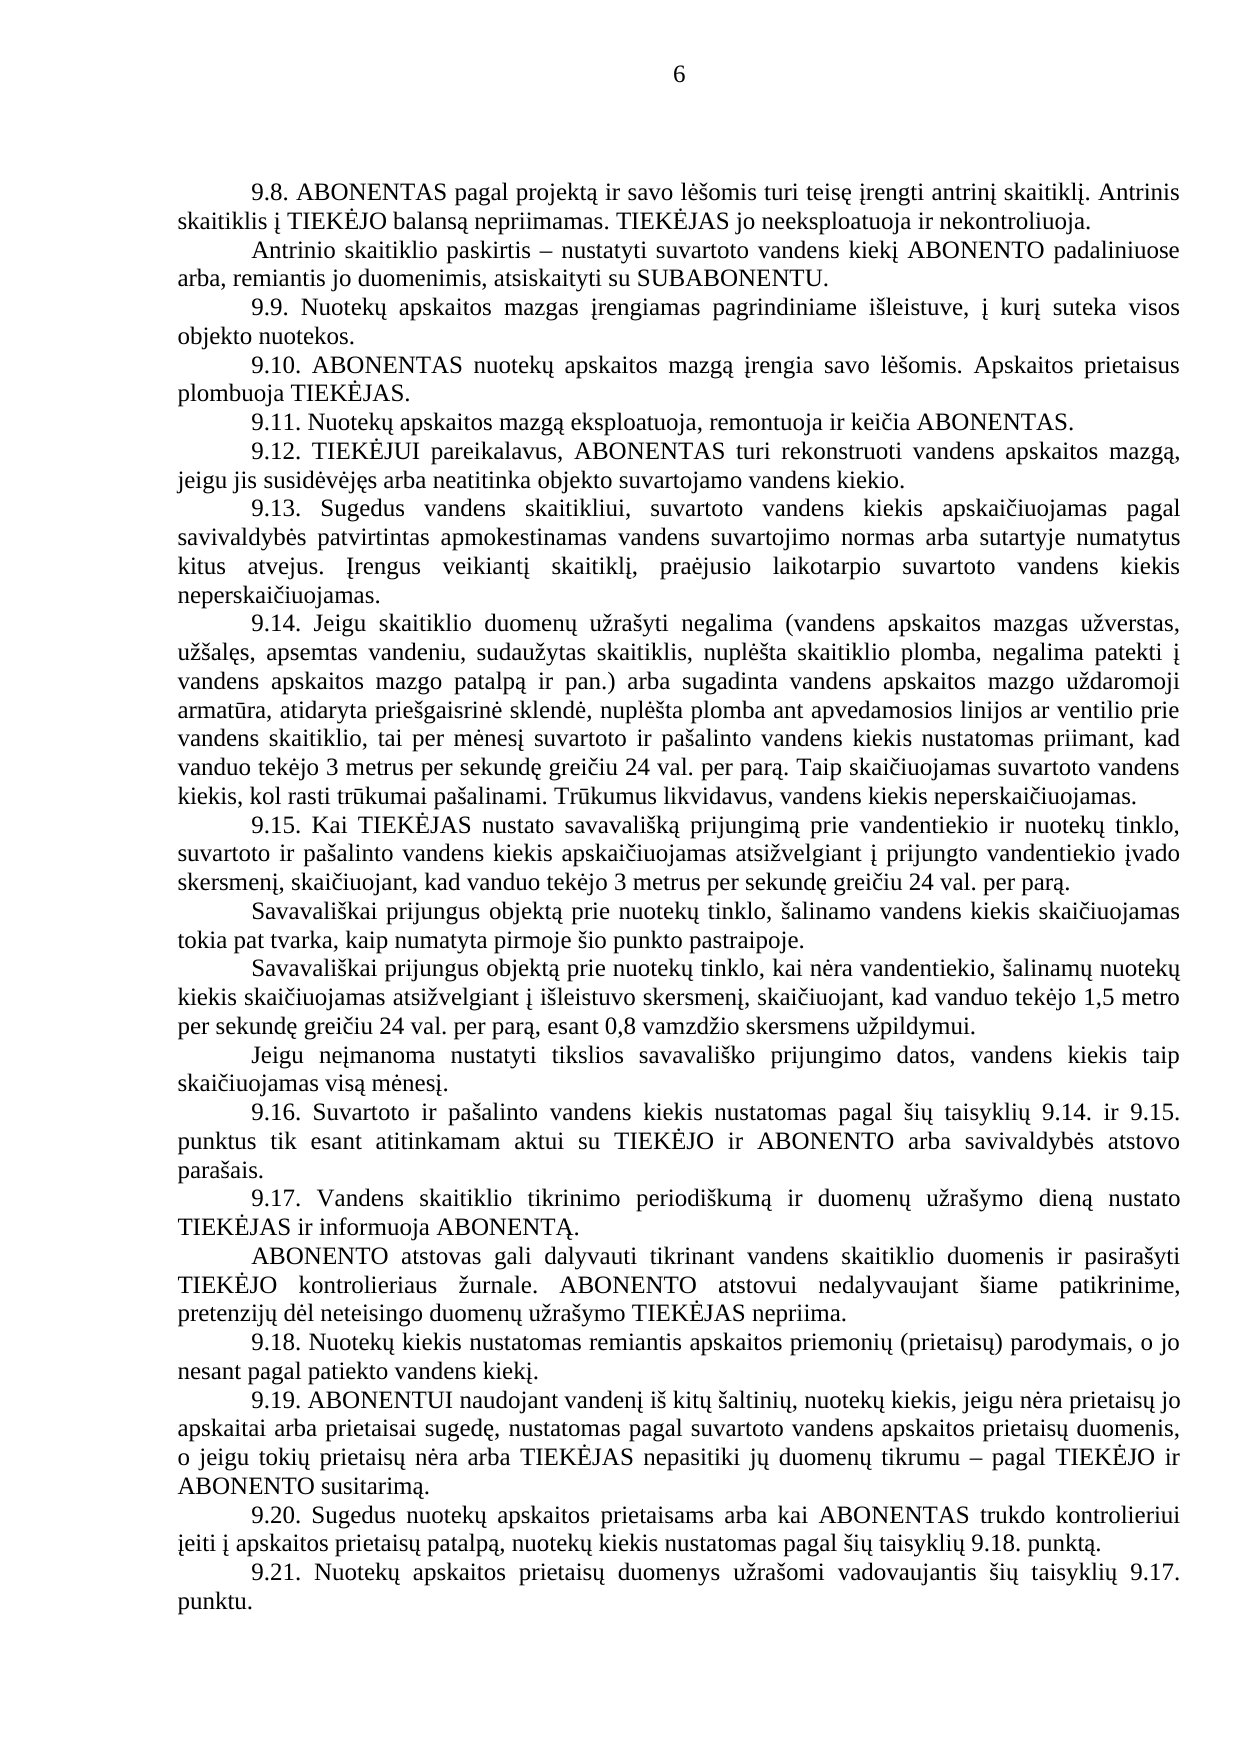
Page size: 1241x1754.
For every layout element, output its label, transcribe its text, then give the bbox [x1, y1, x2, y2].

text Savavališkai prijungus objektą prie nuotekų tinklo, šalinamo vandens kiekis skaičiuojamas tokia pat tvarka, kaip numatyta pirmoje šio punkto pastraipoje. [177, 896, 1181, 953]
text 9.15. Kai TIEKĖJAS nustato savavališką prijungimą prie vandentiekio ir nuotekų tinklo, suvartoto ir pašalinto vandens kiekis apskaičiuojamas atsižvelgiant į prijungto vandentiekio įvado skersmenį, skaičiuojant, kad vanduo tekėjo 3 metrus per sekundę greičiu 24 val. per parą. [177, 810, 1181, 896]
text 9.10. ABONENTAS nuotekų apskaitos mazgą įrengia savo lėšomis. Apskaitos prietaisus plombuoja TIEKĖJAS. [177, 350, 1181, 407]
text 9.16. Suvartoto ir pašalinto vandens kiekis nustatomas pagal šių taisyklių 9.14. ir 9.15. punktus tik esant atitinkamam aktui su TIEKĖJO ir ABONENTO arba savivaldybės atstovo parašais. [177, 1097, 1181, 1183]
text Jeigu neįmanoma nustatyti tikslios savavališko prijungimo datos, vandens kiekis taip skaičiuojamas visą mėnesį. [177, 1040, 1181, 1097]
text 9.14. Jeigu skaitiklio duomenų užrašyti negalima (vandens apskaitos mazgas užverstas, užšalęs, apsemtas vandeniu, sudaužytas skaitiklis, nuplėšta skaitiklio plomba, negalima patekti į vandens apskaitos mazgo patalpą ir pan.) arba sugadinta vandens apskaitos mazgo uždaromoji armatūra, atidaryta priešgaisrinė sklendė, nuplėšta plomba ant apvedamosios linijos ar ventilio prie vandens skaitiklio, tai per mėnesį suvartoto ir pašalinto vandens kiekis nustatomas priimant, kad vanduo tekėjo 3 metrus per sekundę greičiu 24 val. per parą. Taip skaičiuojamas suvartoto vandens kiekis, kol rasti trūkumai pašalinami. Trūkumus likvidavus, vandens kiekis neperskaičiuojamas. [177, 608, 1181, 810]
text 9.9. Nuotekų apskaitos mazgas įrengiamas pagrindiniame išleistuve, į kurį suteka visos objekto nuotekos. [177, 292, 1181, 350]
text 9.17. Vandens skaitiklio tikrinimo periodiškumą ir duomenų užrašymo dieną nustato TIEKĖJAS ir informuoja ABONENTĄ. [177, 1183, 1181, 1241]
text 9.18. Nuotekų kiekis nustatomas remiantis apskaitos priemonių (prietaisų) parodymais, o jo nesant pagal patiekto vandens kiekį. [177, 1327, 1181, 1385]
text Savavališkai prijungus objektą prie nuotekų tinklo, kai nėra vandentiekio, šalinamų nuotekų kiekis skaičiuojamas atsižvelgiant į išleistuvo skersmenį, skaičiuojant, kad vanduo tekėjo 1,5 metro per sekundę greičiu 24 val. per parą, esant 0,8 vamzdžio skersmens užpildymui. [177, 953, 1181, 1040]
text 9.8. ABONENTAS pagal projektą ir savo lėšomis turi teisę įrengti antrinį skaitiklį. Antrinis skaitiklis į TIEKĖJO balansą nepriimamas. TIEKĖJAS jo neeksploatuoja ir nekontroliuoja. [177, 177, 1181, 235]
text 9.11. Nuotekų apskaitos mazgą eksploatuoja, remontuoja ir keičia ABONENTAS. [177, 407, 1181, 436]
text 9.12. TIEKĖJUI pareikalavus, ABONENTAS turi rekonstruoti vandens apskaitos mazgą, jeigu jis susidėvėjęs arba neatitinka objekto suvartojamo vandens kiekio. [177, 436, 1181, 493]
text 9.19. ABONENTUI naudojant vandenį iš kitų šaltinių, nuotekų kiekis, jeigu nėra prietaisų jo apskaitai arba prietaisai sugedę, nustatomas pagal suvartoto vandens apskaitos prietaisų duomenis, o jeigu tokių prietaisų nėra arba TIEKĖJAS nepasitiki jų duomenų tikrumu – pagal TIEKĖJO ir ABONENTO susitarimą. [177, 1385, 1181, 1500]
text ABONENTO atstovas gali dalyvauti tikrinant vandens skaitiklio duomenis ir pasirašyti TIEKĖJO kontrolieriaus žurnale. ABONENTO atstovui nedalyvaujant šiame patikrinime, pretenzijų dėl neteisingo duomenų užrašymo TIEKĖJAS nepriima. [177, 1241, 1181, 1327]
text 9.21. Nuotekų apskaitos prietaisų duomenys užrašomi vadovaujantis šių taisyklių 9.17. punktu. [177, 1557, 1181, 1615]
text Antrinio skaitiklio paskirtis – nustatyti suvartoto vandens kiekį ABONENTO padaliniuose arba, remiantis jo duomenimis, atsiskaityti su SUBABONENTU. [177, 235, 1181, 292]
text 9.13. Sugedus vandens skaitikliui, suvartoto vandens kiekis apskaičiuojamas pagal savivaldybės patvirtintas apmokestinamas vandens suvartojimo normas arba sutartyje numatytus kitus atvejus. Įrengus veikiantį skaitiklį, praėjusio laikotarpio suvartoto vandens kiekis neperskaičiuojamas. [177, 493, 1181, 608]
text 9.20. Sugedus nuotekų apskaitos prietaisams arba kai ABONENTAS trukdo kontrolieriui įeiti į apskaitos prietaisų patalpą, nuotekų kiekis nustatomas pagal šių taisyklių 9.18. punktą. [177, 1500, 1181, 1557]
